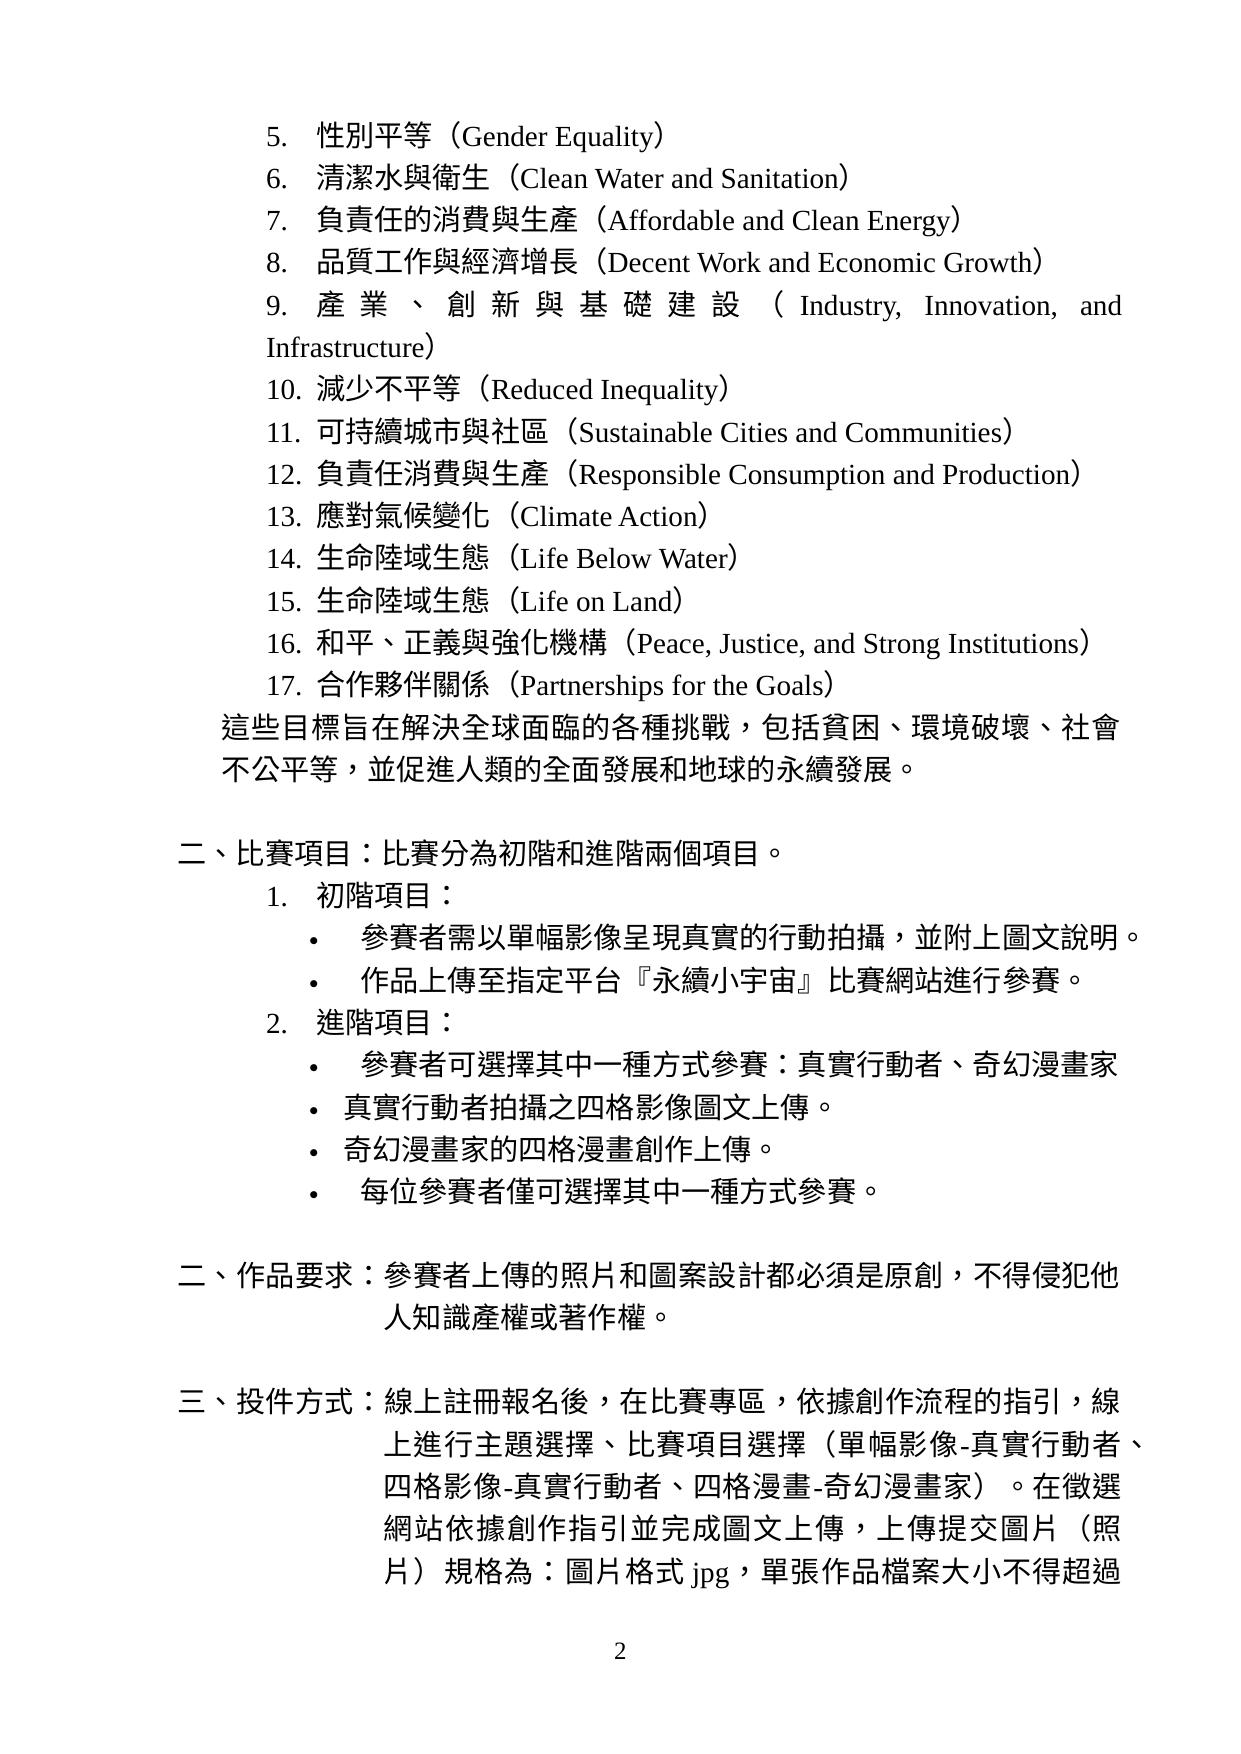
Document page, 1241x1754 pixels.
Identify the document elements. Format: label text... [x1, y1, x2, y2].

text 二、比賽項目：比賽分為初階和進階兩個項目。 [177, 831, 1122, 873]
list 產業、創新與基礎建設（Industry, Innovation, and Infrastructure） [266, 281, 1122, 366]
list 奇幻漫畫家的四格漫畫創作上傳。 [310, 1127, 1122, 1169]
list 減少不平等（Reduced Inequality） [266, 366, 1122, 408]
list 合作夥伴關係（Partnerships for the Goals） [266, 662, 1122, 704]
list 參賽者需以單幅影像呈現真實的行動拍攝，並附上圖文說明。 [310, 915, 1122, 957]
list 負責任消費與生產（Responsible Consumption and Production） [266, 451, 1122, 493]
list 清潔水與衛生（Clean Water and Sanitation） [266, 154, 1122, 197]
text 三、投件方式：線上註冊報名後，在比賽專區，依據創作流程的指引，線上進行主題選擇、比賽項目選擇（單幅影像-真實行動者、四格影像-真實行動者、四格漫畫-奇幻漫畫家）。在徵選網站依據創作指引並完成圖文上傳，上傳提交圖片（照片）規格為：圖片格式jpg，單張作品檔案大小不得超過10MB。 [177, 1379, 1122, 1591]
list 生命陸域生態（Life Below Water） [266, 535, 1122, 577]
list 和平、正義與強化機構（Peace, Justice, and Strong Institutions） [266, 620, 1122, 662]
list 應對氣候變化（Climate Action） [266, 493, 1122, 535]
list 初階項目： [266, 873, 1122, 915]
list 可持續城市與社區（Sustainable Cities and Communities） [266, 408, 1122, 451]
list 每位參賽者僅可選擇其中一種方式參賽。 [310, 1169, 1122, 1211]
list 真實行動者拍攝之四格影像圖文上傳。 [310, 1084, 1122, 1127]
list 負責任的消費與生產（Affordable and Clean Energy） [266, 197, 1122, 239]
list 參賽者可選擇其中一種方式參賽：真實行動者、奇幻漫畫家 [310, 1042, 1122, 1084]
text 這些目標旨在解決全球面臨的各種挑戰，包括貧困、環境破壞、社會不公平等，並促進人類的全面發展和地球的永續發展。 [222, 704, 1122, 789]
text 二、作品要求：參賽者上傳的照片和圖案設計都必須是原創，不得侵犯他人知識產權或著作權。 [177, 1253, 1122, 1337]
list 性別平等（Gender Equality） [266, 112, 1122, 154]
list 作品上傳至指定平台『永續小宇宙』比賽網站進行參賽。 [310, 957, 1122, 1000]
list 品質工作與經濟增長（Decent Work and Economic Growth） [266, 239, 1122, 281]
list 進階項目： [266, 1000, 1122, 1042]
list 生命陸域生態（Life on Land） [266, 577, 1122, 620]
